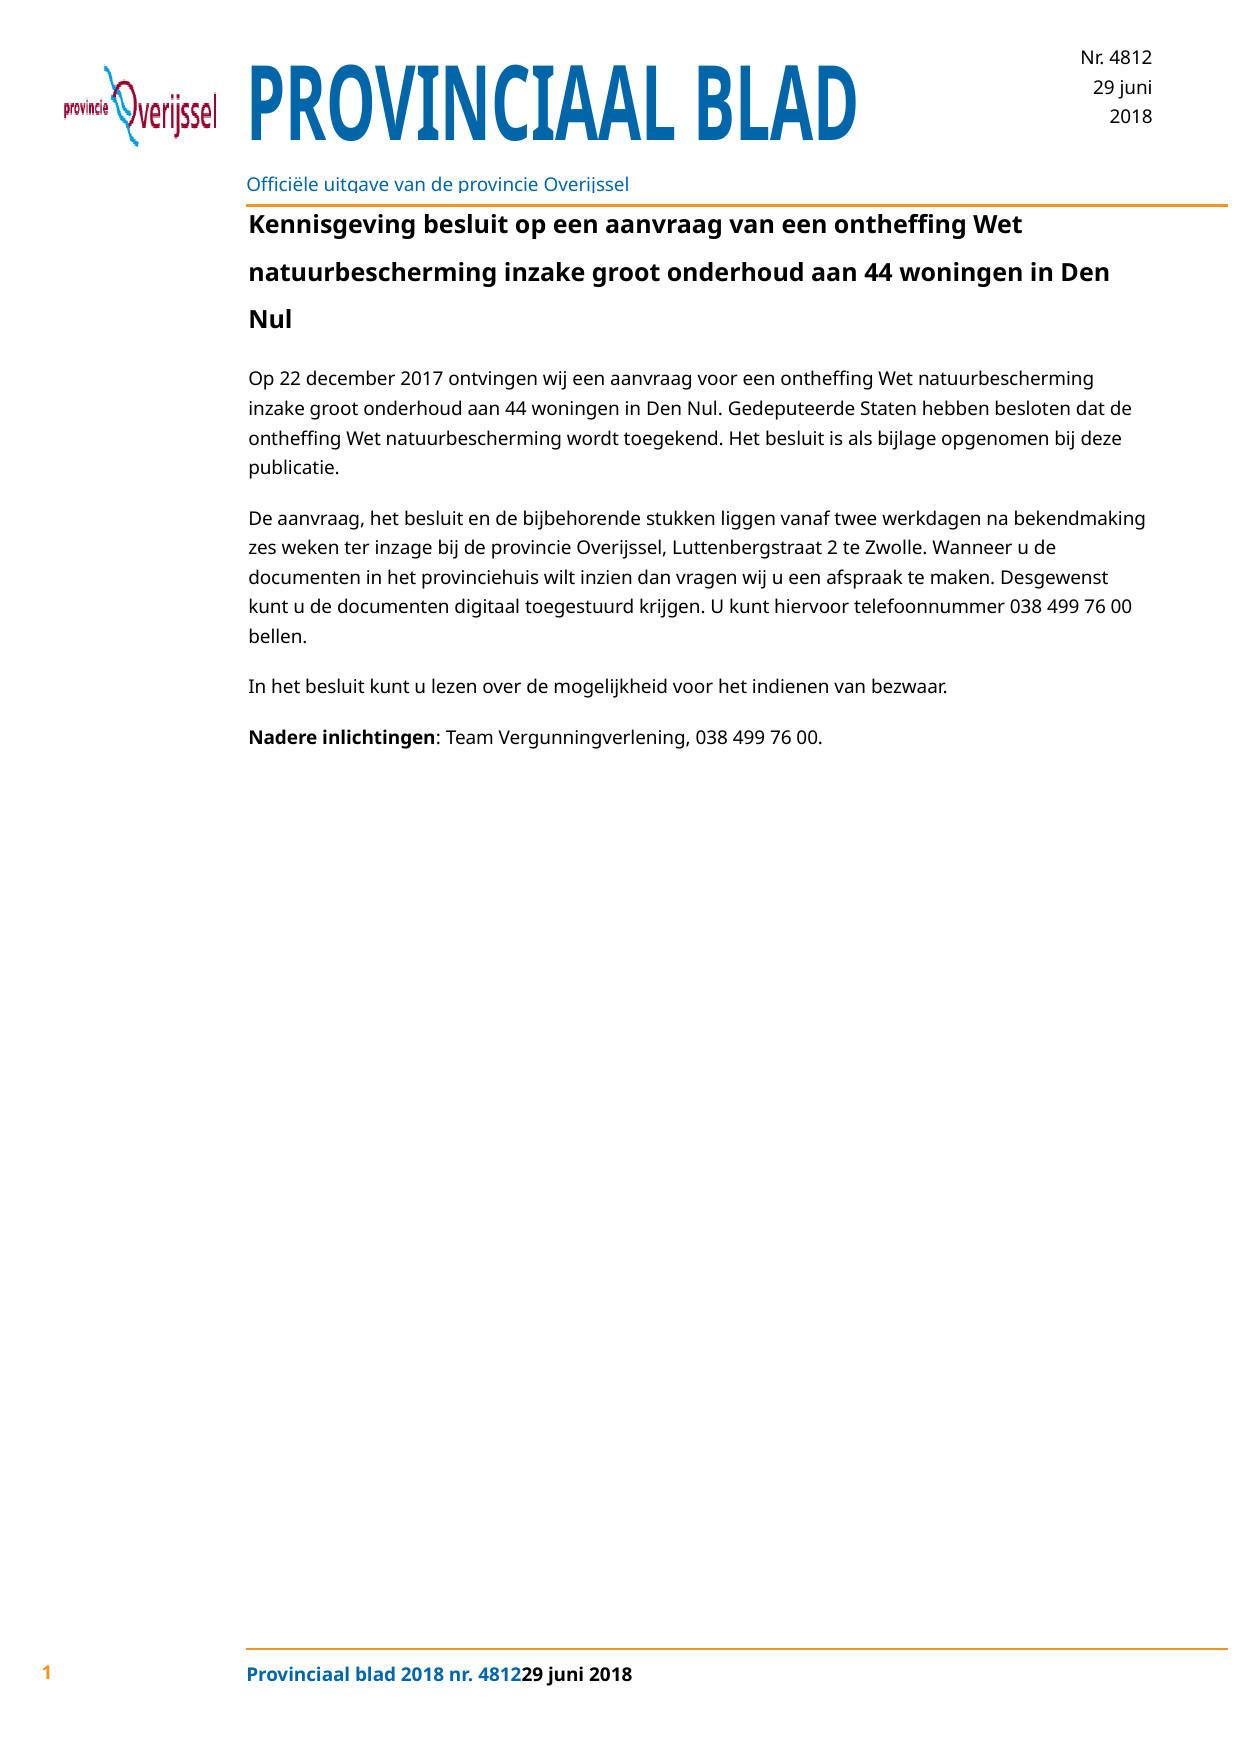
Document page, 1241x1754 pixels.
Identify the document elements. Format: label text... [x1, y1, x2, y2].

text In het besluit kunt u lezen over de mogelijkheid voor het indienen van bezwaar. [248, 673, 1152, 699]
text Nadere inlichtingen: Team Vergunningverlening, 038 499 76 00. [248, 724, 1152, 749]
text Kennisgeving besluit op een aanvraag van een ontheffing Wet natuurbescherming inzake groot onderhoud aan 44 woningen in Den Nul [248, 207, 1152, 336]
text Op 22 december 2017 ontvingen wij een aanvraag voor een ontheffing Wet natuurbescherming inzake groot onderhoud aan 44 woningen in Den Nul. Gedeputeerde Staten hebben besloten dat de ontheffing Wet natuurbescherming wordt toegekend. Het besluit is als bijlage opgenomen bij deze publicatie. [248, 366, 1152, 480]
text De aanvraag, het besluit en de bijbehorende stukken liggen vanaf twee werkdagen na bekendmaking zes weken ter inzage bij de provincie Overijssel, Luttenbergstraat 2 te Zwolle. Wanneer u de documenten in het provinciehuis wilt inzien dan vragen wij u een afspraak te maken. Desgewenst kunt u de documenten digitaal toegestuurd krijgen. U kunt hiervoor telefoonnummer 038 499 76 00 bellen. [248, 505, 1152, 649]
picture [41, 47, 231, 172]
